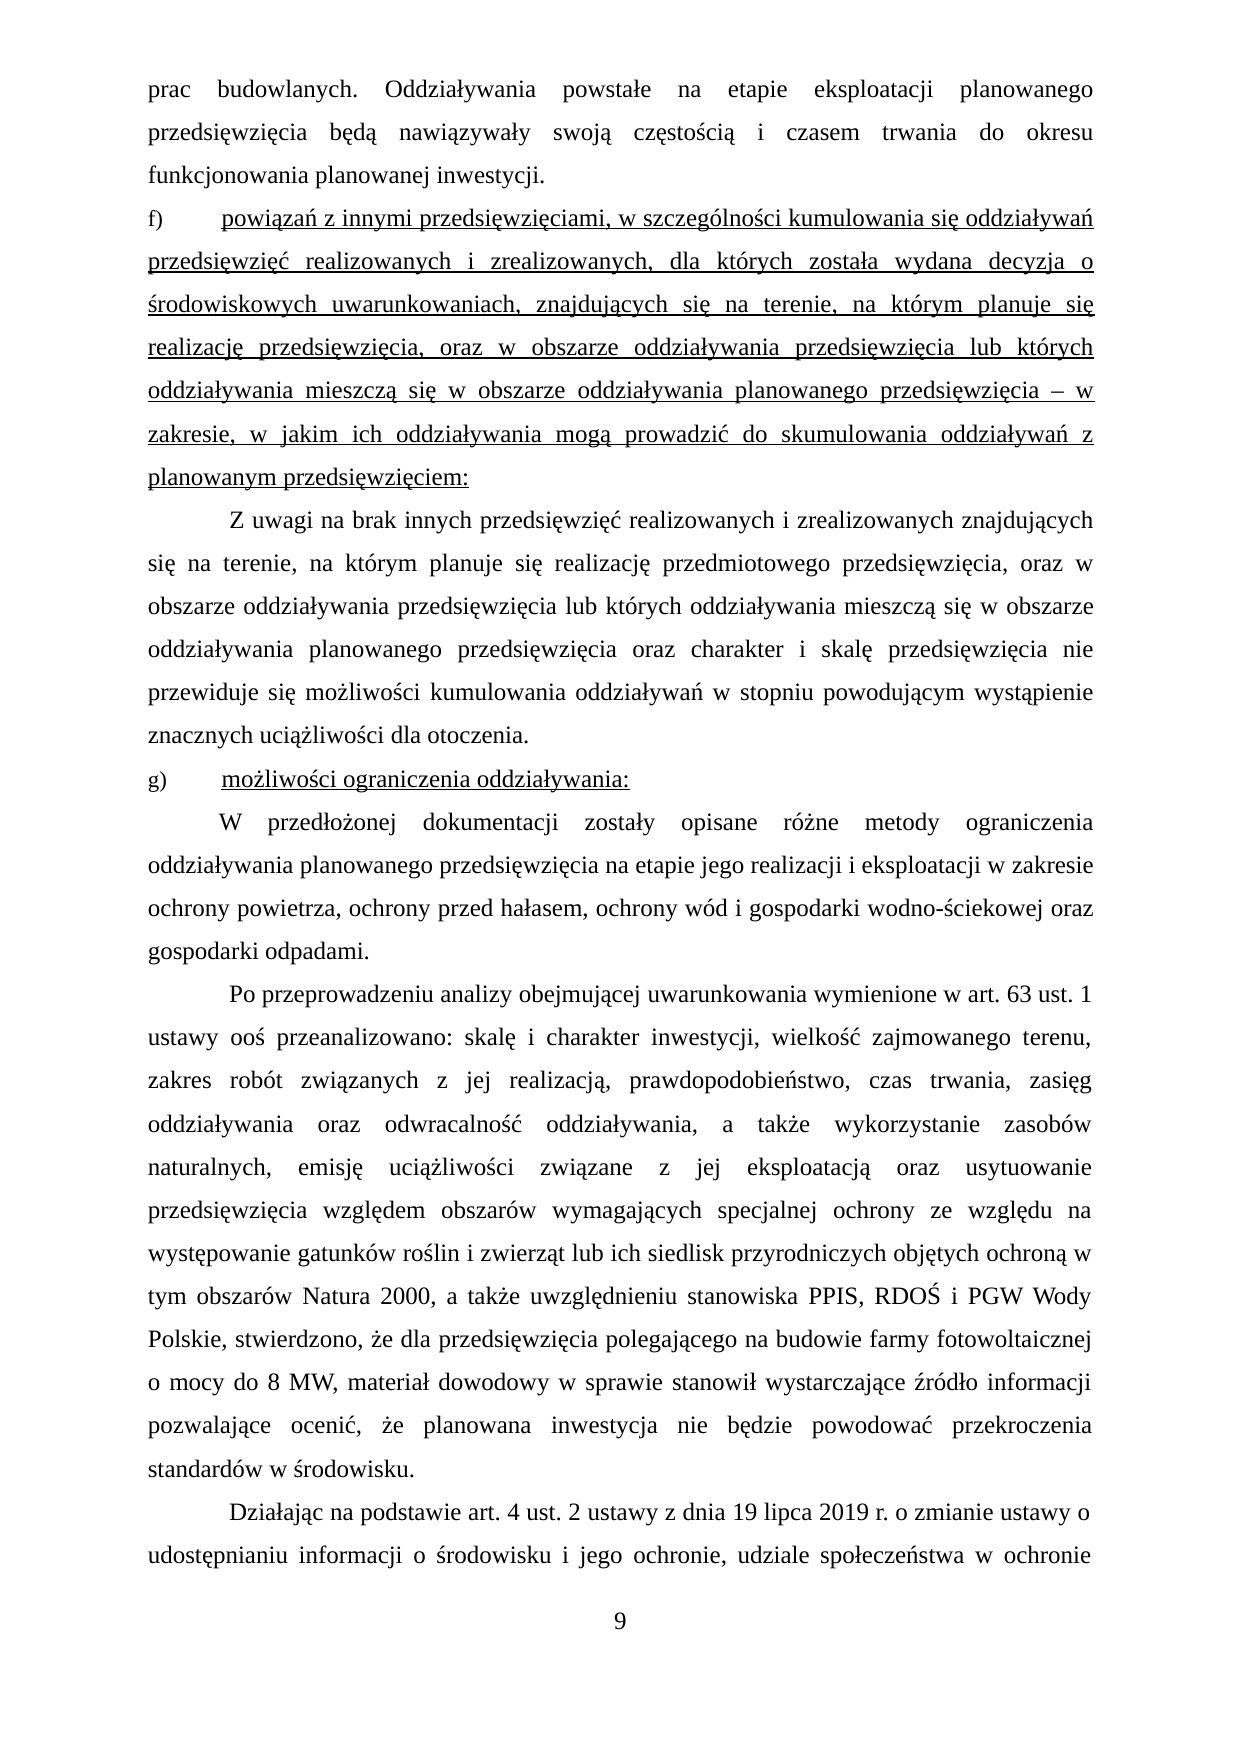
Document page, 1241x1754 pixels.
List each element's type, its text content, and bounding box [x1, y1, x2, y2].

list zakresie, w jakim ich oddziaływania mogą prowadzić do skumulowania oddziaływań z [148, 402, 1094, 444]
list oddziaływania mieszczą się w obszarze oddziaływania planowanego przedsięwzięcia – w [148, 359, 1094, 401]
text Działając na podstawie art. 4 ust. 2 ustawy z dnia 19 lipca 2019 r. o zmianie ustawy o udostępnianiu informacji o środowisku i jego ochronie, udziale społeczeństwa w ochronie [148, 1497, 1093, 1569]
list realizację przedsięwzięcia, oraz w obszarze oddziaływania przedsięwzięcia lub których [148, 316, 1094, 357]
text prac budowlanych. Oddziaływania powstałe na etapie eksploatacji planowanego przedsięwzięcia będą nawiązywały swoją częstością i czasem trwania do okresu funkcjonowania planowanej inwestycji. [148, 74, 1094, 189]
list powiązań z innymi przedsięwzięciami, w szczególności kumulowania się oddziaływań przedsięwzięć realizowanych i zrealizowanych, dla których została wydana decyzja o [148, 203, 1094, 271]
list planowanym przedsięwzięciem: [148, 445, 1094, 491]
list możliwości ograniczenia oddziaływania: [148, 764, 1094, 792]
list środowiskowych uwarunkowaniach, znajdujących się na terenie, na którym planuje się [148, 273, 1094, 314]
text W przedłożonej dokumentacji zostały opisane różne metody ograniczenia oddziaływania planowanego przedsięwzięcia na etapie jego realizacji i eksploatacji w zakresie ochrony powietrza, ochrony przed hałasem, ochrony wód i gospodarki wodno-ściekowej oraz gospodarki odpadami. [148, 807, 1094, 965]
text Po przeprowadzeniu analizy obejmującej uwarunkowania wymienione w art. 63 ust. 1 ustawy ooś przeanalizowano: skalę i charakter inwestycji, wielkość zajmowanego terenu, zakres robót związanych z jej realizacją, prawdopodobieństwo, czas trwania, zasięg oddziaływania oraz odwracalność oddziaływania, a także wykorzystanie zasobów naturalnych, emisję uciążliwości związane z jej eksploatacją oraz usytuowanie przedsięwzięcia względem obszarów wymagających specjalnej ochrony ze względu na występowanie gatunków roślin i zwierząt lub ich siedlisk przyrodniczych objętych ochroną w tym obszarów Natura 2000, a także uwzględnieniu stanowiska PPIS, RDOŚ i PGW Wody Polskie, stwierdzono, że dla przedsięwzięcia polegającego na budowie farmy fotowoltaicznej o mocy do 8 MW, materiał dowodowy w sprawie stanowił wystarczające źródło informacji pozwalające ocenić, że planowana inwestycja nie będzie powodować przekroczenia standardów w środowisku. [148, 979, 1093, 1482]
text Z uwagi na brak innych przedsięwzięć realizowanych i zrealizowanych znajdujących się na terenie, na którym planuje się realizację przedmiotowego przedsięwzięcia, oraz w obszarze oddziaływania przedsięwzięcia lub których oddziaływania mieszczą się w obszarze oddziaływania planowanego przedsięwzięcia oraz charakter i skalę przedsięwzięcia nie przewiduje się możliwości kumulowania oddziaływań w stopniu powodującym wystąpienie znacznych uciążliwości dla otoczenia. [148, 505, 1094, 749]
